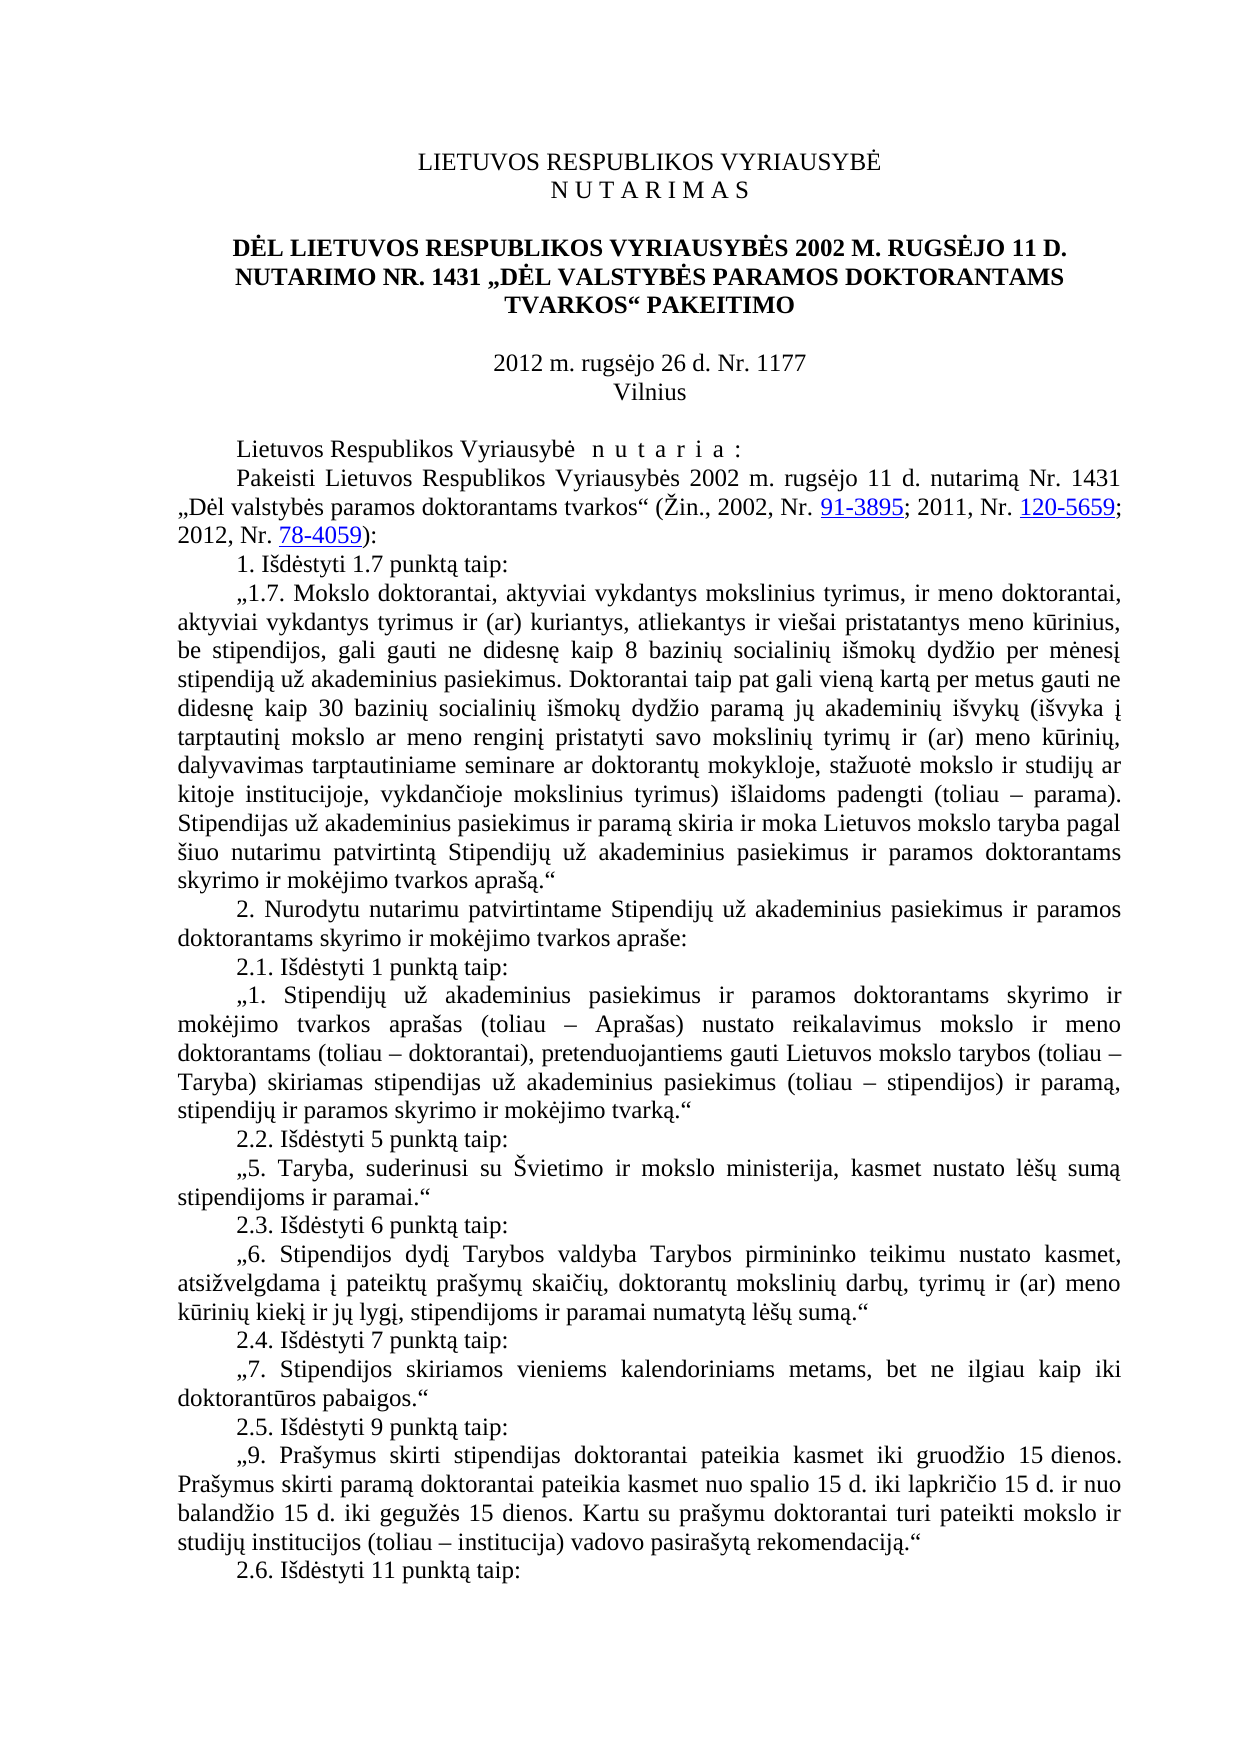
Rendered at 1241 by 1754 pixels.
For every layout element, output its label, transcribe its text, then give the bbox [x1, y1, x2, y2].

text 2. Nurodytu nutarimu patvirtintame Stipendijų už akademinius pasiekimus ir paramos doktorantams skyrimo ir mokėjimo tvarkos apraše: [177, 894, 1122, 952]
text „1.7. Mokslo doktorantai, aktyviai vykdantys mokslinius tyrimus, ir meno doktorantai, aktyviai vykdantys tyrimus ir (ar) kuriantys, atliekantys ir viešai pristatantys meno kūrinius, be stipendijos, gali gauti ne didesnę kaip 8 bazinių socialinių išmokų dydžio per mėnesį stipendiją už akademinius pasiekimus. Doktorantai taip pat gali vieną kartą per metus gauti ne didesnę kaip 30 bazinių socialinių išmokų dydžio paramą jų akademinių išvykų (išvyka į tarptautinį mokslo ar meno renginį pristatyti savo mokslinių tyrimų ir (ar) meno kūrinių, dalyvavimas tarptautiniame seminare ar doktorantų mokykloje, stažuotė mokslo ir studijų ar kitoje institucijoje, vykdančioje mokslinius tyrimus) išlaidoms padengti (toliau – parama). Stipendijas už akademinius pasiekimus ir paramą skiria ir moka Lietuvos mokslo taryba pagal šiuo nutarimu patvirtintą Stipendijų už akademinius pasiekimus ir paramos doktorantams skyrimo ir mokėjimo tvarkos aprašą.“ [177, 578, 1122, 894]
text „6. Stipendijos dydį Tarybos valdyba Tarybos pirmininko teikimu nustato kasmet, atsižvelgdama į pateiktų prašymų skaičių, doktorantų mokslinių darbų, tyrimų ir (ar) meno kūrinių kiekį ir jų lygį, stipendijoms ir paramai numatytą lėšų sumą.“ [177, 1239, 1122, 1326]
text „5. Taryba, suderinusi su Švietimo ir mokslo ministerija, kasmet nustato lėšų sumą stipendijoms ir paramai.“ [177, 1153, 1122, 1211]
text „9. Prašymus skirti stipendijas doktorantai pateikia kasmet iki gruodžio 15 dienos. Prašymus skirti paramą doktorantai pateikia kasmet nuo spalio 15 d. iki lapkričio 15 d. ir nuo balandžio 15 d. iki gegužės 15 dienos. Kartu su prašymu doktorantai turi pateikti mokslo ir studijų institucijos (toliau – institucija) vadovo pasirašytą rekomendaciją.“ [177, 1441, 1122, 1556]
text 2.5. Išdėstyti 9 punktą taip: [177, 1412, 1122, 1441]
text Lietuvos Respublikos Vyriausybė nutaria: [177, 434, 1122, 463]
text 2.2. Išdėstyti 5 punktą taip: [177, 1124, 1122, 1153]
text Lietuvos Respublikos Vyriausybė [177, 147, 1122, 176]
text „1. Stipendijų už akademinius pasiekimus ir paramos doktorantams skyrimo ir mokėjimo tvarkos aprašas (toliau – Aprašas) nustato reikalavimus mokslo ir meno doktorantams (toliau – doktorantai), pretenduojantiems gauti Lietuvos mokslo tarybos (toliau – Taryba) skiriamas stipendijas už akademinius pasiekimus (toliau – stipendijos) ir paramą, stipendijų ir paramos skyrimo ir mokėjimo tvarką.“ [177, 981, 1122, 1124]
text „7. Stipendijos skiriamos vieniems kalendoriniams metams, bet ne ilgiau kaip iki doktorantūros pabaigos.“ [177, 1354, 1122, 1412]
text Dėl LIETUVOS RESPUBLIKOS VYRIAUSYBĖS 2002 M. RUGSĖJO 11 D. NUTARIMO NR. 1431 „DĖL VALSTYBĖS PARAMOS DOKTORANTAMS TVARKOS“ PAKEITIMO [177, 233, 1122, 319]
text Pakeisti Lietuvos Respublikos Vyriausybės 2002 m. rugsėjo 11 d. nutarimą Nr. 1431 „Dėl valstybės paramos doktorantams tvarkos“ (Žin., 2002, Nr. 91-3895; 2011, Nr. 120-5659; 2012, Nr. 78-4059): [177, 463, 1122, 549]
text 1. Išdėstyti 1.7 punktą taip: [177, 549, 1122, 578]
text Vilnius [177, 377, 1122, 406]
text 2012 m. rugsėjo 26 d. Nr. 1177 [177, 348, 1122, 377]
text 2.3. Išdėstyti 6 punktą taip: [177, 1211, 1122, 1239]
text 2.1. Išdėstyti 1 punktą taip: [177, 952, 1122, 981]
text 2.4. Išdėstyti 7 punktą taip: [177, 1326, 1122, 1354]
text 2.6. Išdėstyti 11 punktą taip: [177, 1556, 1122, 1584]
text NUTARIMAS [177, 176, 1122, 204]
